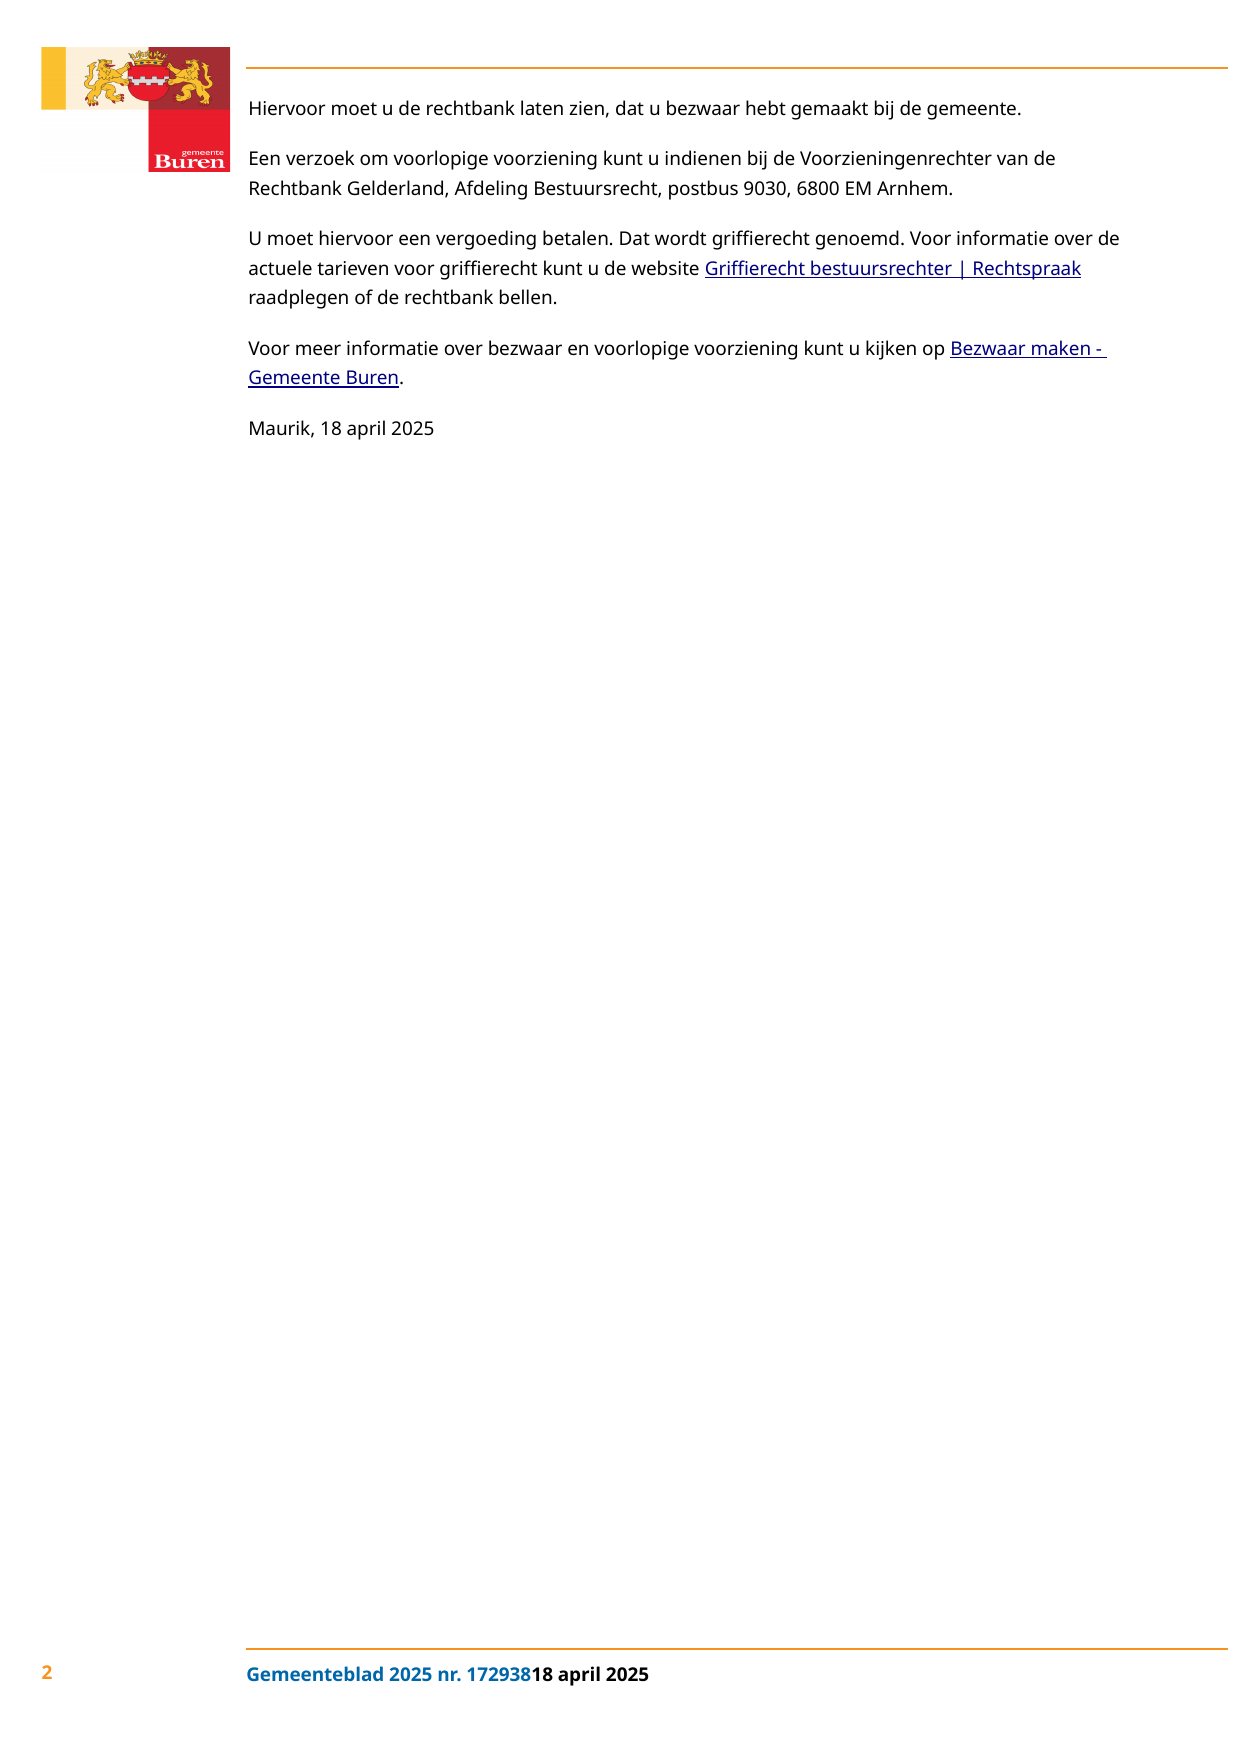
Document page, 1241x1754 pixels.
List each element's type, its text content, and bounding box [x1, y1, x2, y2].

text Voor meer informatie over bezwaar en voorlopige voorziening kunt u kijken op Bezwaar maken - Gemeente Buren. [248, 335, 1152, 390]
text Een verzoek om voorlopige voorziening kunt u indienen bij de Voorzieningenrechter van de Rechtbank Gelderland, Afdeling Bestuursrecht, postbus 9030, 6800 EM Arnhem. [248, 145, 1152, 201]
picture [41, 47, 231, 172]
text U moet hiervoor een vergoeding betalen. Dat wordt griffierecht genoemd. Voor informatie over de actuele tarieven voor griffierecht kunt u de website Griffierecht bestuursrechter | Rechtspraak raadplegen of de rechtbank bellen. [248, 225, 1152, 310]
text Maurik, 18 april 2025 [248, 415, 1152, 441]
text Hiervoor moet u de rechtbank laten zien, dat u bezwaar hebt gemaakt bij de gemeente. [248, 95, 1152, 121]
